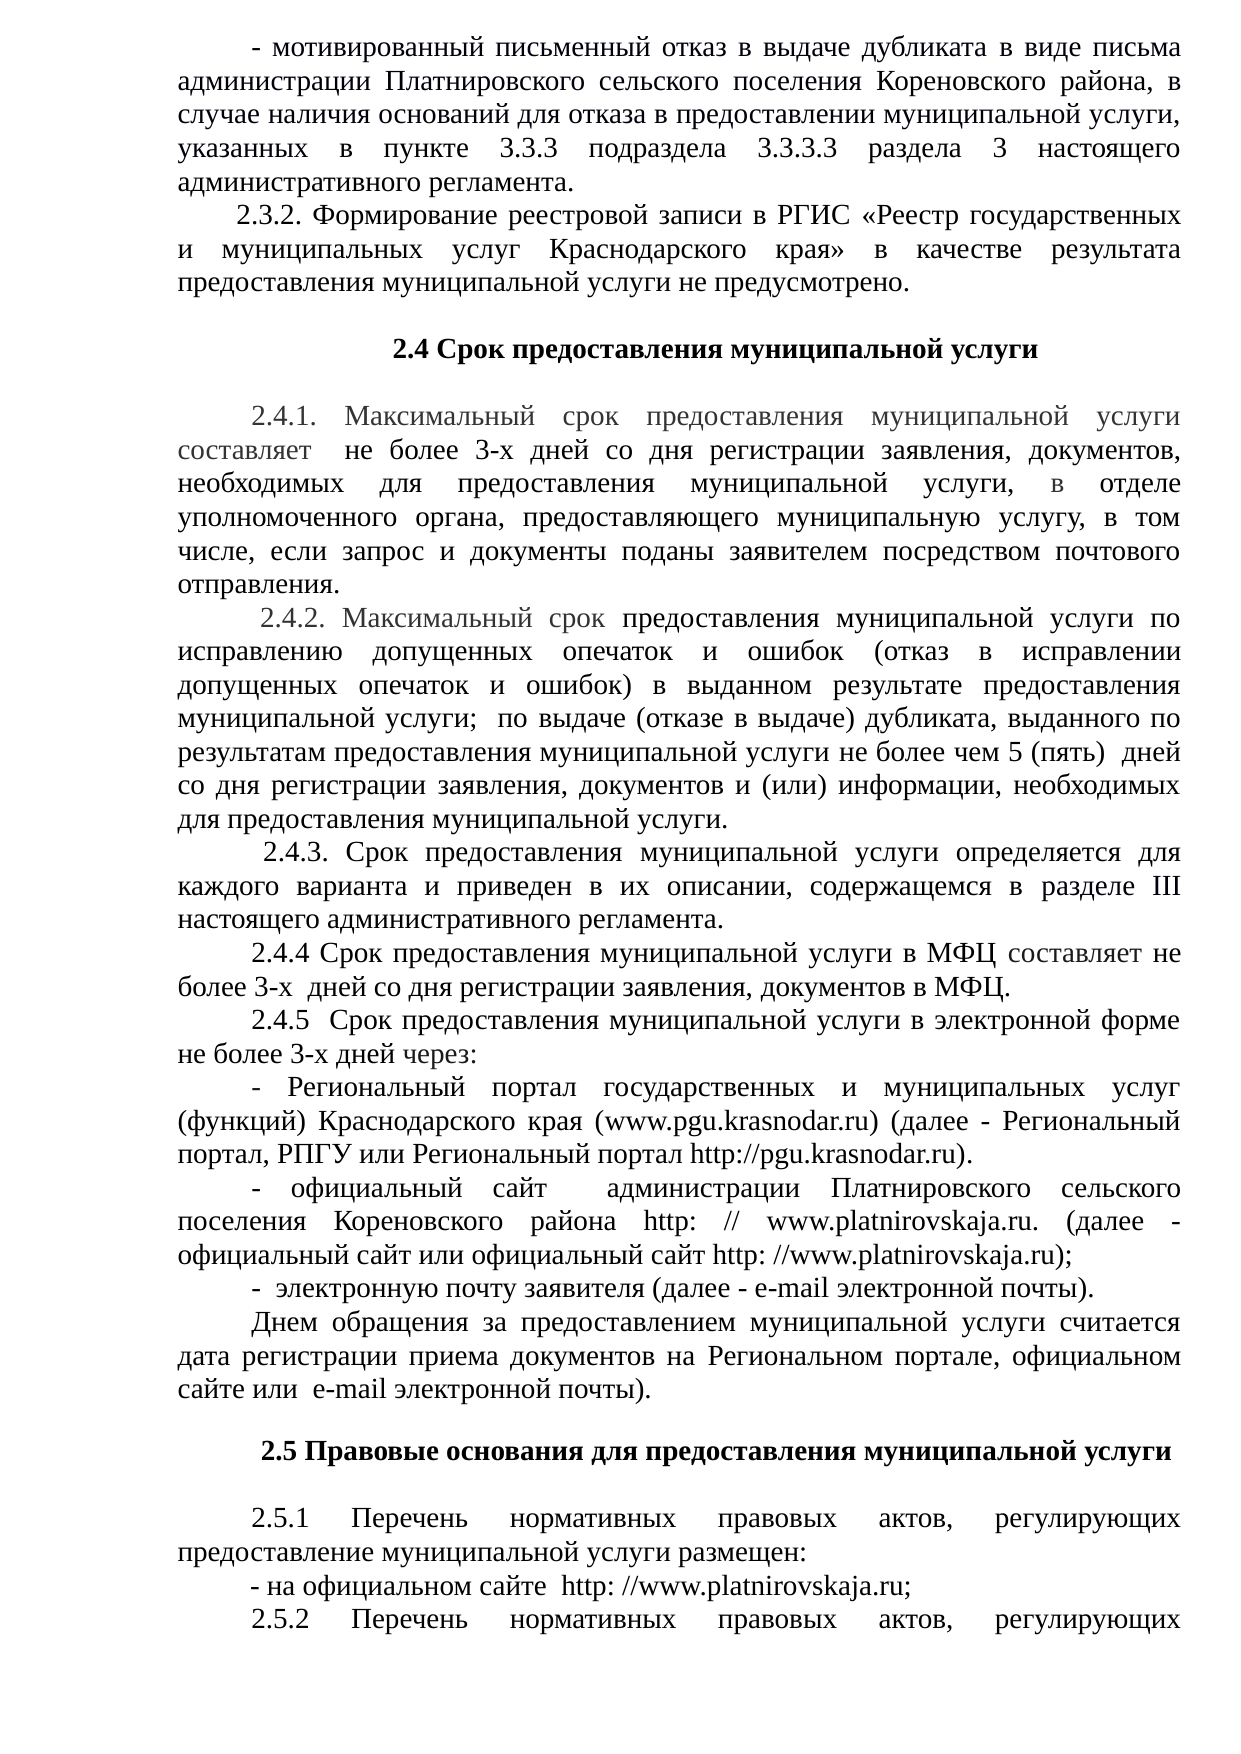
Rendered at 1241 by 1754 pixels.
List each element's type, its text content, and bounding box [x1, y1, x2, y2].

text 2.4.3. Срок предоставления муниципальной услуги определяется для каждого варианта и приведен в их описании, содержащемся в разделе III настоящего административного регламента. [177, 834, 1181, 935]
text - официальный сайт администрации Платнировского сельского поселения Кореновского района http: // www.platnirovskaja.ru. (далее - официальный сайт или официальный сайт http: //www.platnirovskaja.ru); [177, 1170, 1181, 1271]
text - электронную почту заявителя (далее - e-mail электронной почты). [177, 1271, 1181, 1304]
text 2.5.1 Перечень нормативных правовых актов, регулирующих предоставление муниципальной услуги размещен: [177, 1501, 1181, 1568]
text 2.3.2. Формирование реестровой записи в РГИС «Реестр государственных и муниципальных услуг Краснодарского края» в качестве результата предоставления муниципальной услуги не предусмотрено. [177, 197, 1181, 298]
text 2.4.4 Срок предоставления муниципальной услуги в МФЦ составляет не более 3-х дней со дня регистрации заявления, документов в МФЦ. [177, 935, 1181, 1002]
text 2.5 Правовые основания для предоставления муниципальной услуги [179, 1433, 1181, 1467]
text 2.4.2. Максимальный срок предоставления муниципальной услуги по исправлению допущенных опечаток и ошибок (отказ в исправлении допущенных опечаток и ошибок) в выданном результате предоставления муниципальной услуги; по выдаче (отказе в выдаче) дубликата, выданного по результатам предоставления муниципальной услуги не более чем 5 (пять) дней со дня регистрации заявления, документов и (или) информации, необходимых для предоставления муниципальной услуги. [177, 600, 1181, 834]
text 2.4.5 Срок предоставления муниципальной услуги в электронной форме не более 3-х дней через: [177, 1002, 1181, 1069]
text 2.5.2 Перечень нормативных правовых актов, регулирующих [177, 1601, 1181, 1635]
text 2.4 Срок предоставления муниципальной услуги [177, 331, 1181, 365]
text - Региональный портал государственных и муниципальных услуг (функций) Краснодарского края (www.pgu.krasnodar.ru) (далее - Региональный портал, РПГУ или Региональный портал http://pgu.krasnodar.ru). [177, 1069, 1181, 1170]
text Днем обращения за предоставлением муниципальной услуги считается дата регистрации приема документов на Региональном портале, официальном сайте или e-mail электронной почты). [177, 1304, 1181, 1405]
text - на официальном сайте http: //www.platnirovskaja.ru; [177, 1568, 1181, 1601]
text - мотивированный письменный отказ в выдаче дубликата в виде письма администрации Платнировского сельского поселения Кореновского района, в случае наличия оснований для отказа в предоставлении муниципальной услуги, указанных в пункте 3.3.3 подраздела 3.3.3.3 раздела 3 настоящего административного регламента. [177, 29, 1181, 197]
text 2.4.1. Максимальный срок предоставления муниципальной услуги составляет не более 3-х дней со дня регистрации заявления, документов, необходимых для предоставления муниципальной услуги, в отделе уполномоченного органа, предоставляющего муниципальную услугу, в том числе, если запрос и документы поданы заявителем посредством почтового отправления. [177, 398, 1181, 600]
